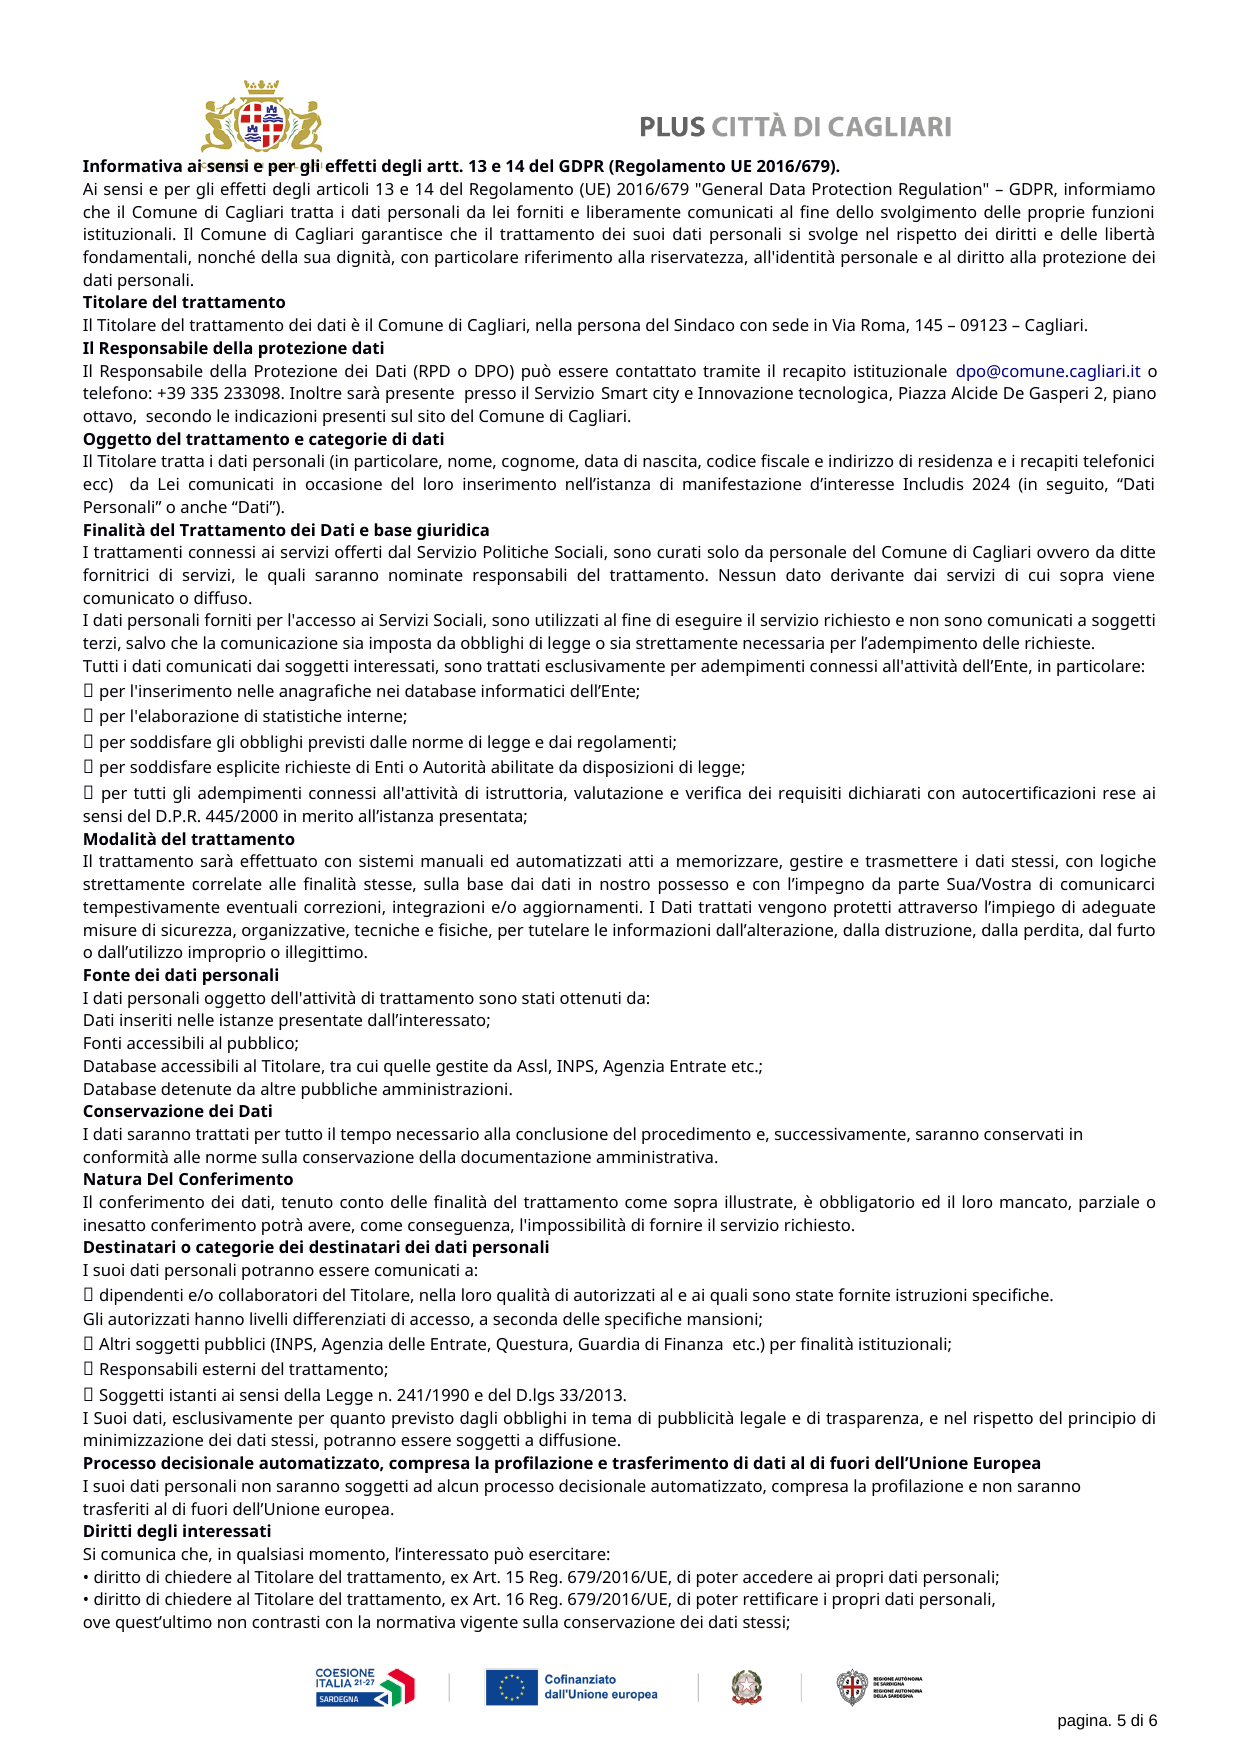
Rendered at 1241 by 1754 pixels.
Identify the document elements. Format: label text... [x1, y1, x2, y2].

text Destinatari o categorie dei destinatari dei dati personali [83, 1236, 1157, 1259]
text Oggetto del trattamento e categorie di dati [83, 427, 1157, 450]
text I suoi dati personali potranno essere comunicati a: [83, 1259, 1157, 1282]
text Finalità del Trattamento dei Dati e base giuridica [83, 518, 1157, 541]
text Natura Del Conferimento [83, 1168, 1157, 1191]
picture [58, 45, 1088, 195]
text Il Responsabile della Protezione dei Dati (RPD o DPO) può essere contattato tramite il recapito istituzionale dpo@comune.cagliari.it o telefono: +39 335 233098. Inoltre sarà presente presso il Servizio Smart city e Innovazione tecnologica, Piazza Alcide De Gasperi 2, piano ottavo, secondo le indicazioni presenti sul sito del Comune di Cagliari. [83, 359, 1157, 427]
text  per l'inserimento nelle anagrafiche nei database informatici dell’Ente; [83, 677, 1157, 703]
text  per soddisfare esplicite richieste di Enti o Autorità abilitate da disposizioni di legge; [83, 754, 1157, 779]
text  per tutti gli adempimenti connessi all'attività di istruttoria, valutazione e verifica dei requisiti dichiarati con autocertificazioni rese ai sensi del D.P.R. 445/2000 in merito all’istanza presentata; [83, 779, 1157, 827]
text Tutti i dati comunicati dai soggetti interessati, sono trattati esclusivamente per adempimenti connessi all'attività dell’Ente, in particolare: [83, 654, 1157, 677]
text Il Responsabile della protezione dati [83, 336, 1157, 359]
text Ai sensi e per gli effetti degli articoli 13 e 14 del Regolamento (UE) 2016/679 "General Data Protection Regulation" – GDPR, informiamo che il Comune di Cagliari tratta i dati personali da lei forniti e liberamente comunicati al fine dello svolgimento delle proprie funzioni istituzionali. Il Comune di Cagliari garantisce che il trattamento dei suoi dati personali si svolge nel rispetto dei diritti e delle libertà fondamentali, nonché della sua dignità, con particolare riferimento alla riservatezza, all'identità personale e al diritto alla protezione dei dati personali. [83, 177, 1157, 291]
text Fonti accessibili al pubblico; [83, 1032, 1157, 1054]
text Informativa ai sensi e per gli effetti degli artt. 13 e 14 del GDPR (Regolamento UE 2016/679). [83, 155, 1157, 177]
text conformità alle norme sulla conservazione della documentazione amministrativa. [83, 1145, 1157, 1168]
text I suoi dati personali non saranno soggetti ad alcun processo decisionale automatizzato, compresa la profilazione e non saranno [83, 1474, 1157, 1497]
text  Soggetti istanti ai sensi della Legge n. 241/1990 e del D.lgs 33/2013. [83, 1381, 1157, 1406]
text trasferiti al di fuori dell’Unione europea. [83, 1497, 1157, 1520]
text Il Titolare tratta i dati personali (in particolare, nome, cognome, data di nascita, codice fiscale e indirizzo di residenza e i recapiti telefonici ecc) da Lei comunicati in occasione del loro inserimento nell’istanza di manifestazione d’interesse Includis 2024 (in seguito, “Dati Personali” o anche “Dati”). [83, 450, 1157, 518]
text  Altri soggetti pubblici (INPS, Agenzia delle Entrate, Questura, Guardia di Finanza etc.) per finalità istituzionali; [83, 1330, 1157, 1355]
text Il conferimento dei dati, tenuto conto delle finalità del trattamento come sopra illustrate, è obbligatorio ed il loro mancato, parziale o inesatto conferimento potrà avere, come conseguenza, l'impossibilità di fornire il servizio richiesto. [83, 1191, 1157, 1236]
text • diritto di chiedere al Titolare del trattamento, ex Art. 16 Reg. 679/2016/UE, di poter rettificare i propri dati personali, [83, 1588, 1157, 1611]
text I dati personali forniti per l'accesso ai Servizi Sociali, sono utilizzati al fine di eseguire il servizio richiesto e non sono comunicati a soggetti terzi, salvo che la comunicazione sia imposta da obblighi di legge o sia strettamente necessaria per l’adempimento delle richieste. [83, 609, 1157, 654]
text Database accessibili al Titolare, tra cui quelle gestite da Assl, INPS, Agenzia Entrate etc.; [83, 1054, 1157, 1077]
text I dati personali oggetto dell'attività di trattamento sono stati ottenuti da: [83, 986, 1157, 1009]
text I trattamenti connessi ai servizi offerti dal Servizio Politiche Sociali, sono curati solo da personale del Comune di Cagliari ovvero da ditte fornitrici di servizi, le quali saranno nominate responsabili del trattamento. Nessun dato derivante dai servizi di cui sopra viene comunicato o diffuso. [83, 541, 1157, 609]
text  Responsabili esterni del trattamento; [83, 1355, 1157, 1381]
text Database detenute da altre pubbliche amministrazioni. [83, 1077, 1157, 1100]
text  dipendenti e/o collaboratori del Titolare, nella loro qualità di autorizzati al e ai quali sono state fornite istruzioni specifiche. [83, 1282, 1157, 1307]
text Titolare del trattamento [83, 291, 1157, 314]
picture [310, 1664, 930, 1711]
text I Suoi dati, esclusivamente per quanto previsto dagli obblighi in tema di pubblicità legale e di trasparenza, e nel rispetto del principio di minimizzazione dei dati stessi, potranno essere soggetti a diffusione. [83, 1406, 1157, 1452]
text Il trattamento sarà effettuato con sistemi manuali ed automatizzati atti a memorizzare, gestire e trasmettere i dati stessi, con logiche strettamente correlate alle finalità stesse, sulla base dai dati in nostro possesso e con l’impegno da parte Sua/Vostra di comunicarci tempestivamente eventuali correzioni, integrazioni e/o aggiornamenti. I Dati trattati vengono protetti attraverso l’impiego di adeguate misure di sicurezza, organizzative, tecniche e fisiche, per tutelare le informazioni dall’alterazione, dalla distruzione, dalla perdita, dal furto o dall’utilizzo improprio o illegittimo. [83, 850, 1157, 964]
text I dati saranno trattati per tutto il tempo necessario alla conclusione del procedimento e, successivamente, saranno conservati in [83, 1123, 1157, 1145]
text  per l'elaborazione di statistiche interne; [83, 703, 1157, 728]
text Modalità del trattamento [83, 827, 1157, 850]
text Fonte dei dati personali [83, 964, 1157, 986]
text Processo decisionale automatizzato, compresa la profilazione e trasferimento di dati al di fuori dell’Unione Europea [83, 1452, 1157, 1474]
text Dati inseriti nelle istanze presentate dall’interessato; [83, 1009, 1157, 1032]
text Gli autorizzati hanno livelli differenziati di accesso, a seconda delle specifiche mansioni; [83, 1307, 1157, 1330]
text  per soddisfare gli obblighi previsti dalle norme di legge e dai regolamenti; [83, 728, 1157, 754]
text ove quest’ultimo non contrasti con la normativa vigente sulla conservazione dei dati stessi; [83, 1611, 1157, 1633]
text Si comunica che, in qualsiasi momento, l’interessato può esercitare: [83, 1543, 1157, 1565]
text Il Titolare del trattamento dei dati è il Comune di Cagliari, nella persona del Sindaco con sede in Via Roma, 145 – 09123 – Cagliari. [83, 314, 1157, 336]
text Conservazione dei Dati [83, 1100, 1157, 1123]
text • diritto di chiedere al Titolare del trattamento, ex Art. 15 Reg. 679/2016/UE, di poter accedere ai propri dati personali; [83, 1565, 1157, 1588]
text Diritti degli interessati [83, 1520, 1157, 1543]
